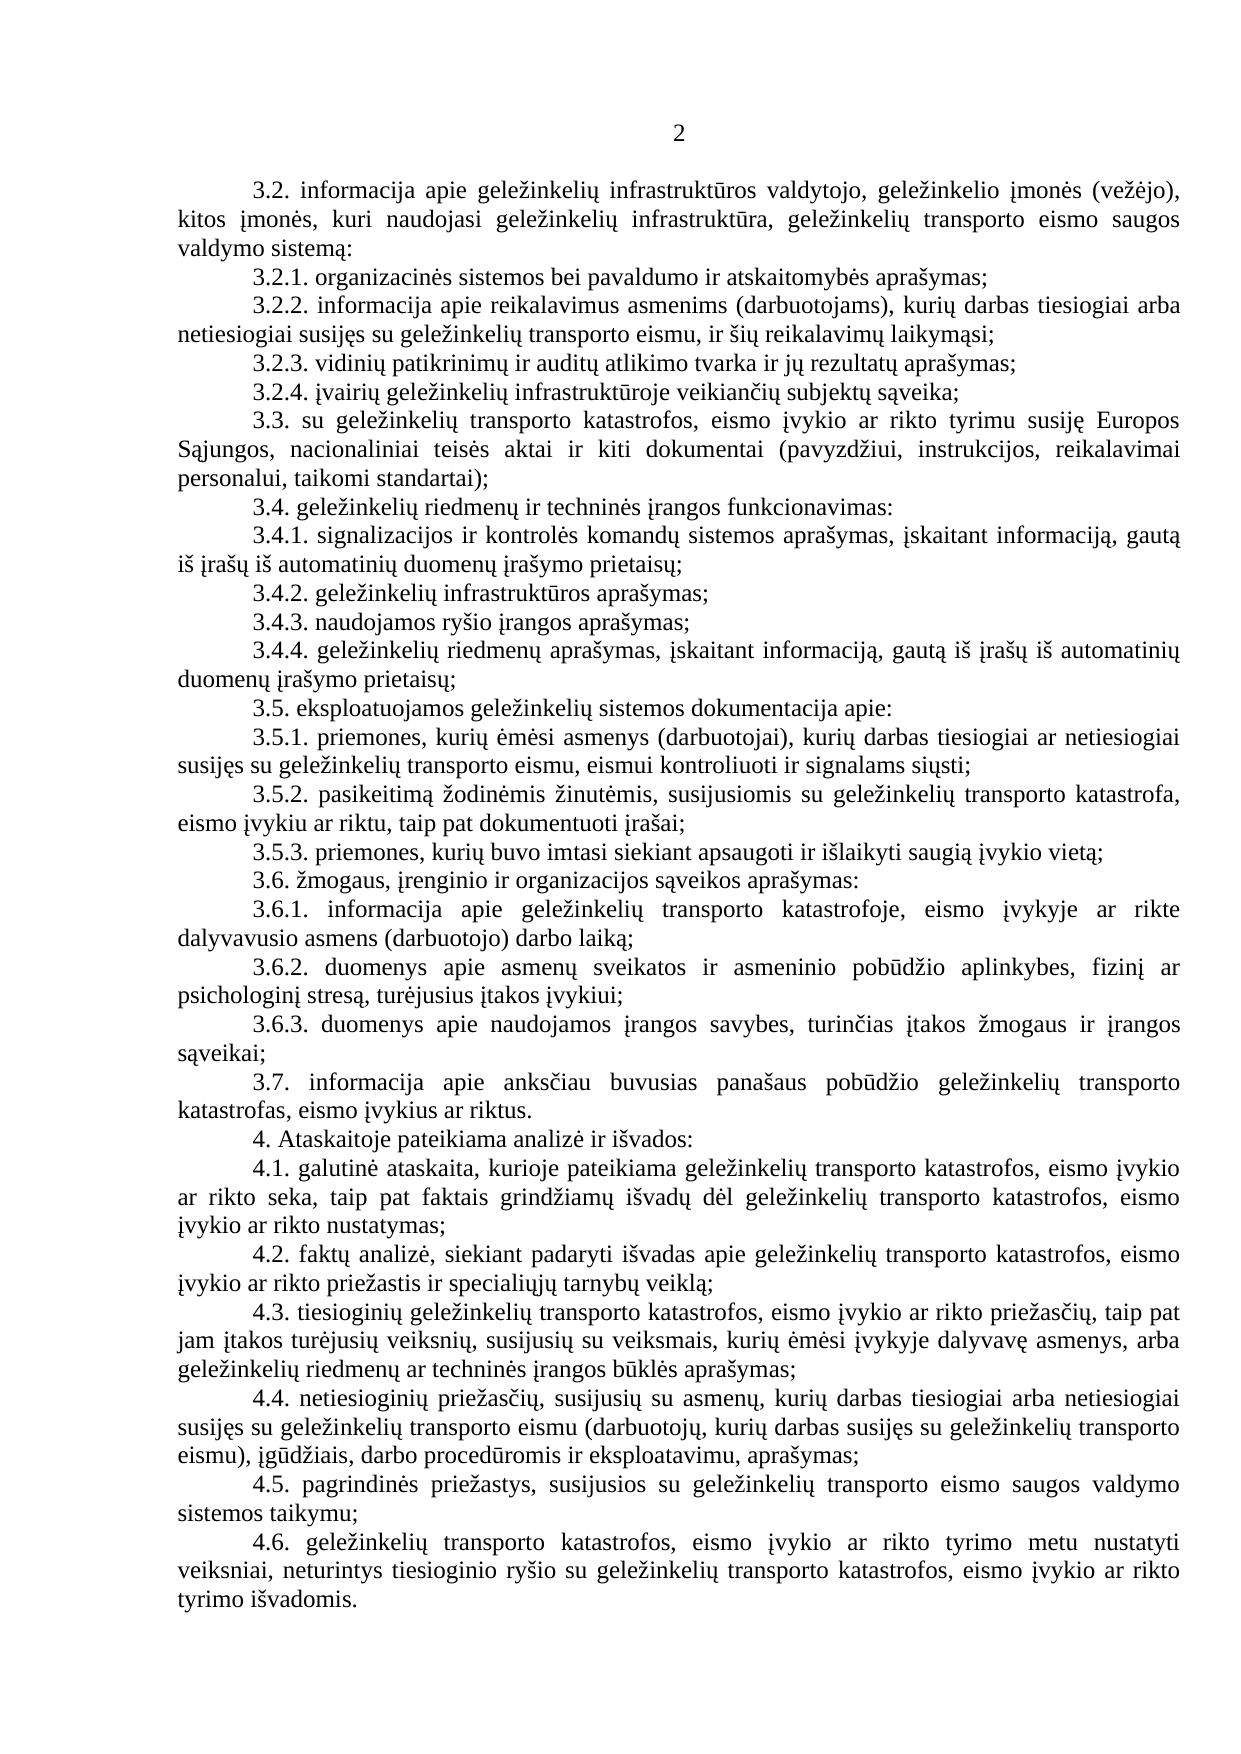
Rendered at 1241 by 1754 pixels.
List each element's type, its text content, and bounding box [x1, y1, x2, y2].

text 3.2.3. vidinių patikrinimų ir auditų atlikimo tvarka ir jų rezultatų aprašymas; [177, 348, 1181, 377]
text 3.6.1. informacija apie geležinkelių transporto katastrofoje, eismo įvykyje ar rikte dalyvavusio asmens (darbuotojo) darbo laiką; [177, 894, 1181, 952]
text 3.4.3. naudojamos ryšio įrangos aprašymas; [177, 607, 1181, 636]
text 3.6. žmogaus, įrenginio ir organizacijos sąveikos aprašymas: [177, 866, 1181, 894]
text 4.2. faktų analizė, siekiant padaryti išvadas apie geležinkelių transporto katastrofos, eismo įvykio ar rikto priežastis ir specialiųjų tarnybų veiklą; [177, 1239, 1181, 1297]
text 3.4.4. geležinkelių riedmenų aprašymas, įskaitant informaciją, gautą iš įrašų iš automatinių duomenų įrašymo prietaisų; [177, 636, 1181, 693]
text 4.4. netiesioginių priežasčių, susijusių su asmenų, kurių darbas tiesiogiai arba netiesiogiai susijęs su geležinkelių transporto eismu (darbuotojų, kurių darbas susijęs su geležinkelių transporto eismu), įgūdžiais, darbo procedūromis ir eksploatavimu, aprašymas; [177, 1383, 1181, 1469]
text 3.5.2. pasikeitimą žodinėmis žinutėmis, susijusiomis su geležinkelių transporto katastrofa, eismo įvykiu ar riktu, taip pat dokumentuoti įrašai; [177, 779, 1181, 837]
text 3.2.1. organizacinės sistemos bei pavaldumo ir atskaitomybės aprašymas; [177, 262, 1181, 291]
text 3.2.2. informacija apie reikalavimus asmenims (darbuotojams), kurių darbas tiesiogiai arba netiesiogiai susijęs su geležinkelių transporto eismu, ir šių reikalavimų laikymąsi; [177, 291, 1181, 348]
text 3.6.2. duomenys apie asmenų sveikatos ir asmeninio pobūdžio aplinkybes, fizinį ar psichologinį stresą, turėjusius įtakos įvykiui; [177, 952, 1181, 1009]
text 3.5.1. priemones, kurių ėmėsi asmenys (darbuotojai), kurių darbas tiesiogiai ar netiesiogiai susijęs su geležinkelių transporto eismu, eismui kontroliuoti ir signalams siųsti; [177, 722, 1181, 779]
text 3.4.1. signalizacijos ir kontrolės komandų sistemos aprašymas, įskaitant informaciją, gautą iš įrašų iš automatinių duomenų įrašymo prietaisų; [177, 521, 1181, 578]
text 4. Ataskaitoje pateikiama analizė ir išvados: [177, 1124, 1181, 1153]
text 3.6.3. duomenys apie naudojamos įrangos savybes, turinčias įtakos žmogaus ir įrangos sąveikai; [177, 1009, 1181, 1067]
text 3.5.3. priemones, kurių buvo imtasi siekiant apsaugoti ir išlaikyti saugią įvykio vietą; [177, 837, 1181, 866]
text 3.2.4. įvairių geležinkelių infrastruktūroje veikiančių subjektų sąveika; [177, 377, 1181, 406]
text 3.2. informacija apie geležinkelių infrastruktūros valdytojo, geležinkelio įmonės (vežėjo), kitos įmonės, kuri naudojasi geležinkelių infrastruktūra, geležinkelių transporto eismo saugos valdymo sistemą: [177, 176, 1181, 262]
text 4.3. tiesioginių geležinkelių transporto katastrofos, eismo įvykio ar rikto priežasčių, taip pat jam įtakos turėjusių veiksnių, susijusių su veiksmais, kurių ėmėsi įvykyje dalyvavę asmenys, arba geležinkelių riedmenų ar techninės įrangos būklės aprašymas; [177, 1297, 1181, 1383]
text 4.5. pagrindinės priežastys, susijusios su geležinkelių transporto eismo saugos valdymo sistemos taikymu; [177, 1469, 1181, 1527]
text 3.4.2. geležinkelių infrastruktūros aprašymas; [177, 578, 1181, 607]
text 3.7. informacija apie anksčiau buvusias panašaus pobūdžio geležinkelių transporto katastrofas, eismo įvykius ar riktus. [177, 1067, 1181, 1124]
text 3.4. geležinkelių riedmenų ir techninės įrangos funkcionavimas: [177, 492, 1181, 521]
text 3.3. su geležinkelių transporto katastrofos, eismo įvykio ar rikto tyrimu susiję Europos Sąjungos, nacionaliniai teisės aktai ir kiti dokumentai (pavyzdžiui, instrukcijos, reikalavimai personalui, taikomi standartai); [177, 406, 1181, 492]
text 4.6. geležinkelių transporto katastrofos, eismo įvykio ar rikto tyrimo metu nustatyti veiksniai, neturintys tiesioginio ryšio su geležinkelių transporto katastrofos, eismo įvykio ar rikto tyrimo išvadomis. [177, 1527, 1181, 1613]
text 3.5. eksploatuojamos geležinkelių sistemos dokumentacija apie: [177, 693, 1181, 722]
text 4.1. galutinė ataskaita, kurioje pateikiama geležinkelių transporto katastrofos, eismo įvykio ar rikto seka, taip pat faktais grindžiamų išvadų dėl geležinkelių transporto katastrofos, eismo įvykio ar rikto nustatymas; [177, 1153, 1181, 1239]
